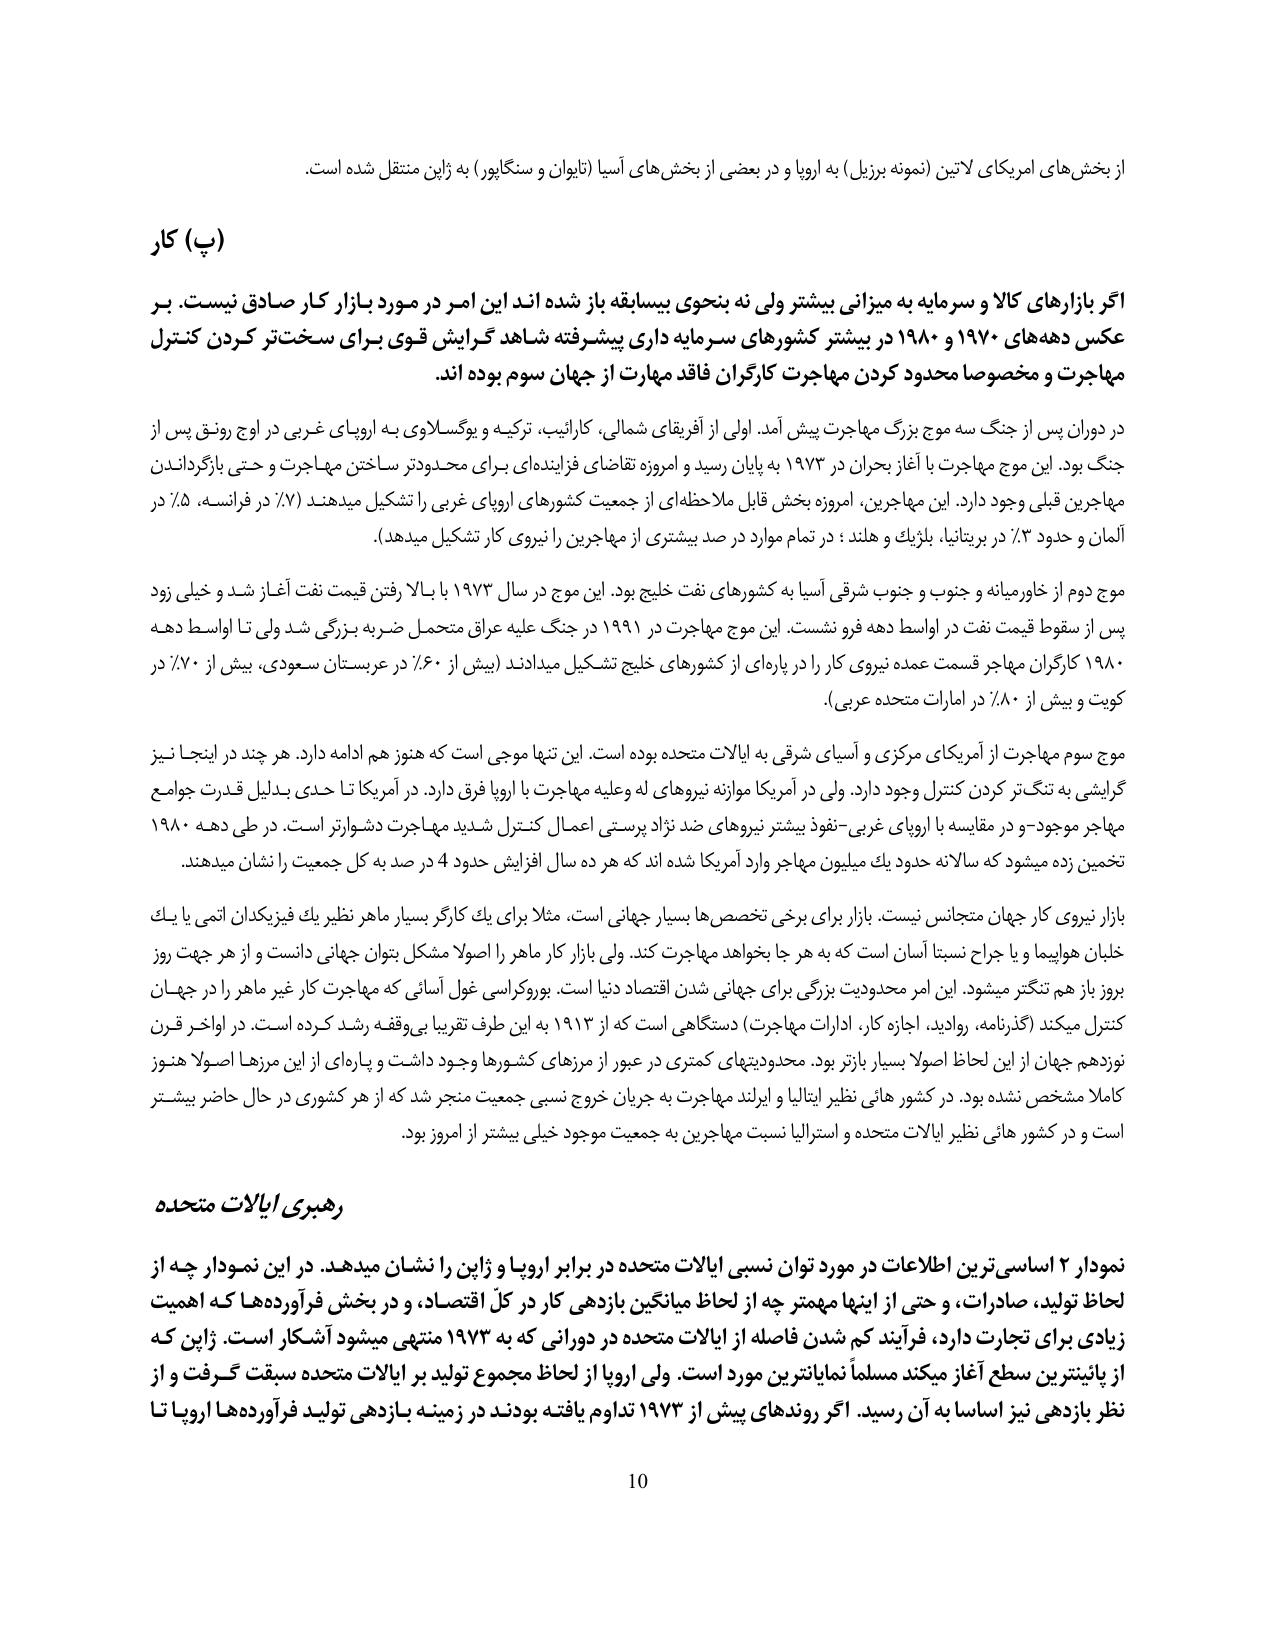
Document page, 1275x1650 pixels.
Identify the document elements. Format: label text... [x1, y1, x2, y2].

text در دوران پس از جنگ سه موج بزرگ مهاجرت پیش آمد. اولی از آفریقای شمالی، کارائیب، ترکیه و یوگسلاوی به اروپای غربی در اوج رونق پس از جنگ بود. این موج مهاجرت با آغاز بحران در ۱۹۷۳ به پایان رسید و امروزه تقاضای فزاینده‌ای برای محدود‌تر ساختن مهاجرت و حتی بازگرداندن مهاجرین قبلی وجود دارد. این مهاجرین، امروزه بخش قابل ملاحظه‌ای از جمعیت کشورهای اروپای غربی را تشکیل میدهند (۷٪ در فرانسه، ۵٪ در آلمان و حدود ۳٪ در بریتانیا، بلژیك و هلند ؛ در تمام موارد در صد بیشتری از مهاجرین را نیروی کار تشکیل میدهد). [150, 410, 1125, 554]
text موج دوم از خاورمیانه و جنوب و جنوب شرقی آسیا به کشور‌های نفت خلیج بود. این موج در سال ۱۹۷۳ با بالا رفتن قیمت نفت آغاز شد و خیلی زود پس از سقوط قیمت نفت در اواسط دهه فرو نشست. این موج مهاجرت در ۱۹۹۱ در جنگ علیه عراق متحمل ضربه بزرگی شد ولی تا اواسط دهه ۱۹۸۰ کارگران مهاجر قسمت عمده نیروی کار را در پاره‌ای از کشورهای خلیج تشکیل میدادند (بیش از ۶۰٪ در عربستان سعودی، بیش از ۷۰٪ در کویت و بیش از ۸۰٪ در امارات متحده عربی). [150, 572, 1125, 717]
subtitle رهبری ایالات متحده [150, 1184, 1125, 1227]
text موج سوم مهاجرت از آمریکای مرکزی و آسیای شرقی به ایالات متحده بوده است. این تنها موجی است که هنوز هم ادامه دارد. هر چند در اینجا نیز گرایشی به تنگ‌تر کردن کنترل وجود دارد. ولی در آمریکا موازنه نیروهای له وعلیه مهاجرت با اروپا فرق دارد. در آمریکا تا حدی بدلیل قدرت جوامع مهاجر موجود-و در مقایسه با اروپای غربی-نفوذ بیشتر نیروهای ضد نژاد پرستی اعمال کنترل شدید مهاجرت دشوارتر است. در طی دهه ۱۹۸۰ تخمین زده میشود که سالانه حدود یك میلیون مهاجر وارد آمریکا شده اند که هر ده سال افزایش حدود 4 در صد به کل جمعیت را نشان میدهند. [150, 735, 1125, 879]
text گزارش اخیر سازمان ملل متحد الگوی سرمایه گذاری خارجی را ترسیم کرده است که در بسیاری زمینه‌ها با الگوی تجارت که در بالا توصیف کردیم شباهت دارد. از مجموع سرمایه گذاری جامعه اروپا در ماوراءِ بحار، سهم مستقر در سایر کشورهای عضو جامعه اروپا طی ۱۹۸۰ از یك چهارم به یك سوم افزایش یافته است. حتی صرفنظر از این سرمایه گذاری درونی، موجودی سرمایه گذاری جامعه اروپا به سطح ایالات متحده رسیده است. موجودی سرمایه گذاری ژاپن با سرعت بیشتری رشد کرده است. ولی تا اواخر دهه ۱۹۸۰ فقط به یك سوم موجودی ایالات متحده و یا جامعه اروپا رسیده است. حجم عظیمی از این سرمایه گذاریهای کشورهای سرمایه داری پیشرفته در سایر کشور‌های پیشرفته بوده است (نگاه کنید به تابلوی شماره ۲). در طی دهه ۱۹۸۰، سهم کشورهای در حال توسعه از سرمایه گذاری خارجی از حدود یك چهارم طی سالهای ۴-۱۹۸۰ به یك ششم طی سالهای ۸۹-۱۹۸۸ تقلیل یافته است. قسمتهای گوناگون کشورهای در حال توسعه اساسا به همان بلوك‌های ویژه کشورهای سرمایه داری پیشرفته بستگی دارند که در مورد تجارت دیدیم (ایالات متحده با آمریکای لاتین، ژاپن با آسیا، اروپای غربی با اروپای شرقی)، ولی ایالات متحده در بعضی از کشور‌های آسیایی نیز نقش سرمایه گذار مسلط را دارا میباشد. نشانه هائی در دست است که سلطه ایالات متحده در سرمایه گذاری خارجی در بعضی از بخش‌های امریکای لاتین (نمونه برزیل) به اروپا و در بعضی از بخش‌های آسیا (تایوان و سنگاپور) به ژاپن منتقل شده است. [150, 150, 1125, 186]
subtitle (پ) کار [150, 220, 1125, 262]
text اگر بازارهای کالا و سرمایه به میزانی بیشتر ولی نه بنحوی بیسابقه باز شده اند این امر در مورد بازار کار صادق نیست. بر عکس دهه‌های ۱۹۷۰ و ۱۹۸۰ در بیشتر کشورهای سرمایه داری پیشرفته شاهد گرایش قوی برای سخت‌تر کردن کنترل مهاجرت و مخصوصا محدود کردن مهاجرت کارگران فاقد مهارت از جهان سوم بوده اند. [150, 284, 1125, 392]
text نمودار ۲ اساسی‌ترین اطلاعات در مورد توان نسبی ایالات متحده در برابر اروپا و ژاپن را نشان میدهد. در این نمودار چه از لحاظ تولید، صادرات، و حتی از اینها مهمتر چه از لحاظ میانگین بازدهی کار در کلّ اقتصاد، و در بخش فرآورده‌ها که اهمیت زیادی برای تجارت دارد، فرآیند کم شدن فاصله از ایالات متحده در دورانی که به ۱۹۷۳ منتهی میشود آشکار است. ژاپن که از پائینترین سطع آغاز میکند مسلماً نمایانترین مورد است. ولی اروپا از لحاظ مجموع تولید بر ایالات متحده سبقت گرفت و از نظر بازدهی نیز اساسا به آن رسید. اگر روند‌های پیش از ۱۹۷۳ تداوم یافته بودند در زمینه بازدهی تولید فرآورده‌ها اروپا تا ۱۹۸۸ و ژاپن تا ۱۹۸۳ از ایالات متحده پیش می‌افتادند. [150, 1248, 1125, 1429]
text بازار نیروی کار جهان متجانس نیست. بازار برای برخی تخصص‌ها بسیار جهانی است، مثلا بر‌ای یك كارگر بسیار ماهر نظیر یك فیزیكدان اتمی یا یك خلبان هواپیما و یا جراح نسبتا آسان است که به هر جا بخواهد مهاجرت کند. ولی بازار کار ماهر را اصولا مشکل بتوان جهانی دانست و از هر جهت روز بروز باز هم تنگتر میشود. این امر محدودیت بزرگی برای جهانی شدن اقتصاد دنیا است. بوروکراسی غول آسائی که مهاجرت کار غیر ماهر را در جهان کنترل میکند (گذرنامه، روادید، اجازه کار، ادارات مهاجرت) دستگاهی است که از ۱۹۱۳ به این طرف تقریبا بی‌وقفه رشد کرده است. در اواخر قرن نوزدهم جهان از این لحاظ اصولا بسیار باز‌تر بود. محدودیتهای کمتری در عبور از مرزهای کشور‌ها وجود داشت و پاره‌ای از این مرزها اصولا هنوز کاملا مشخص نشده بود. در کشور هائی نظیر ایتالیا و ایرلند مهاجرت به جریان خروج نسبی جمعیت منجر شد که از هر کشوری در حال حاضر بیشتر است و در کشور هائی نظیر ایالات متحده و استرالیا نسبت مهاجرین به جمعیت موجود خیلی بیشتر از امروز بود. [150, 897, 1125, 1151]
